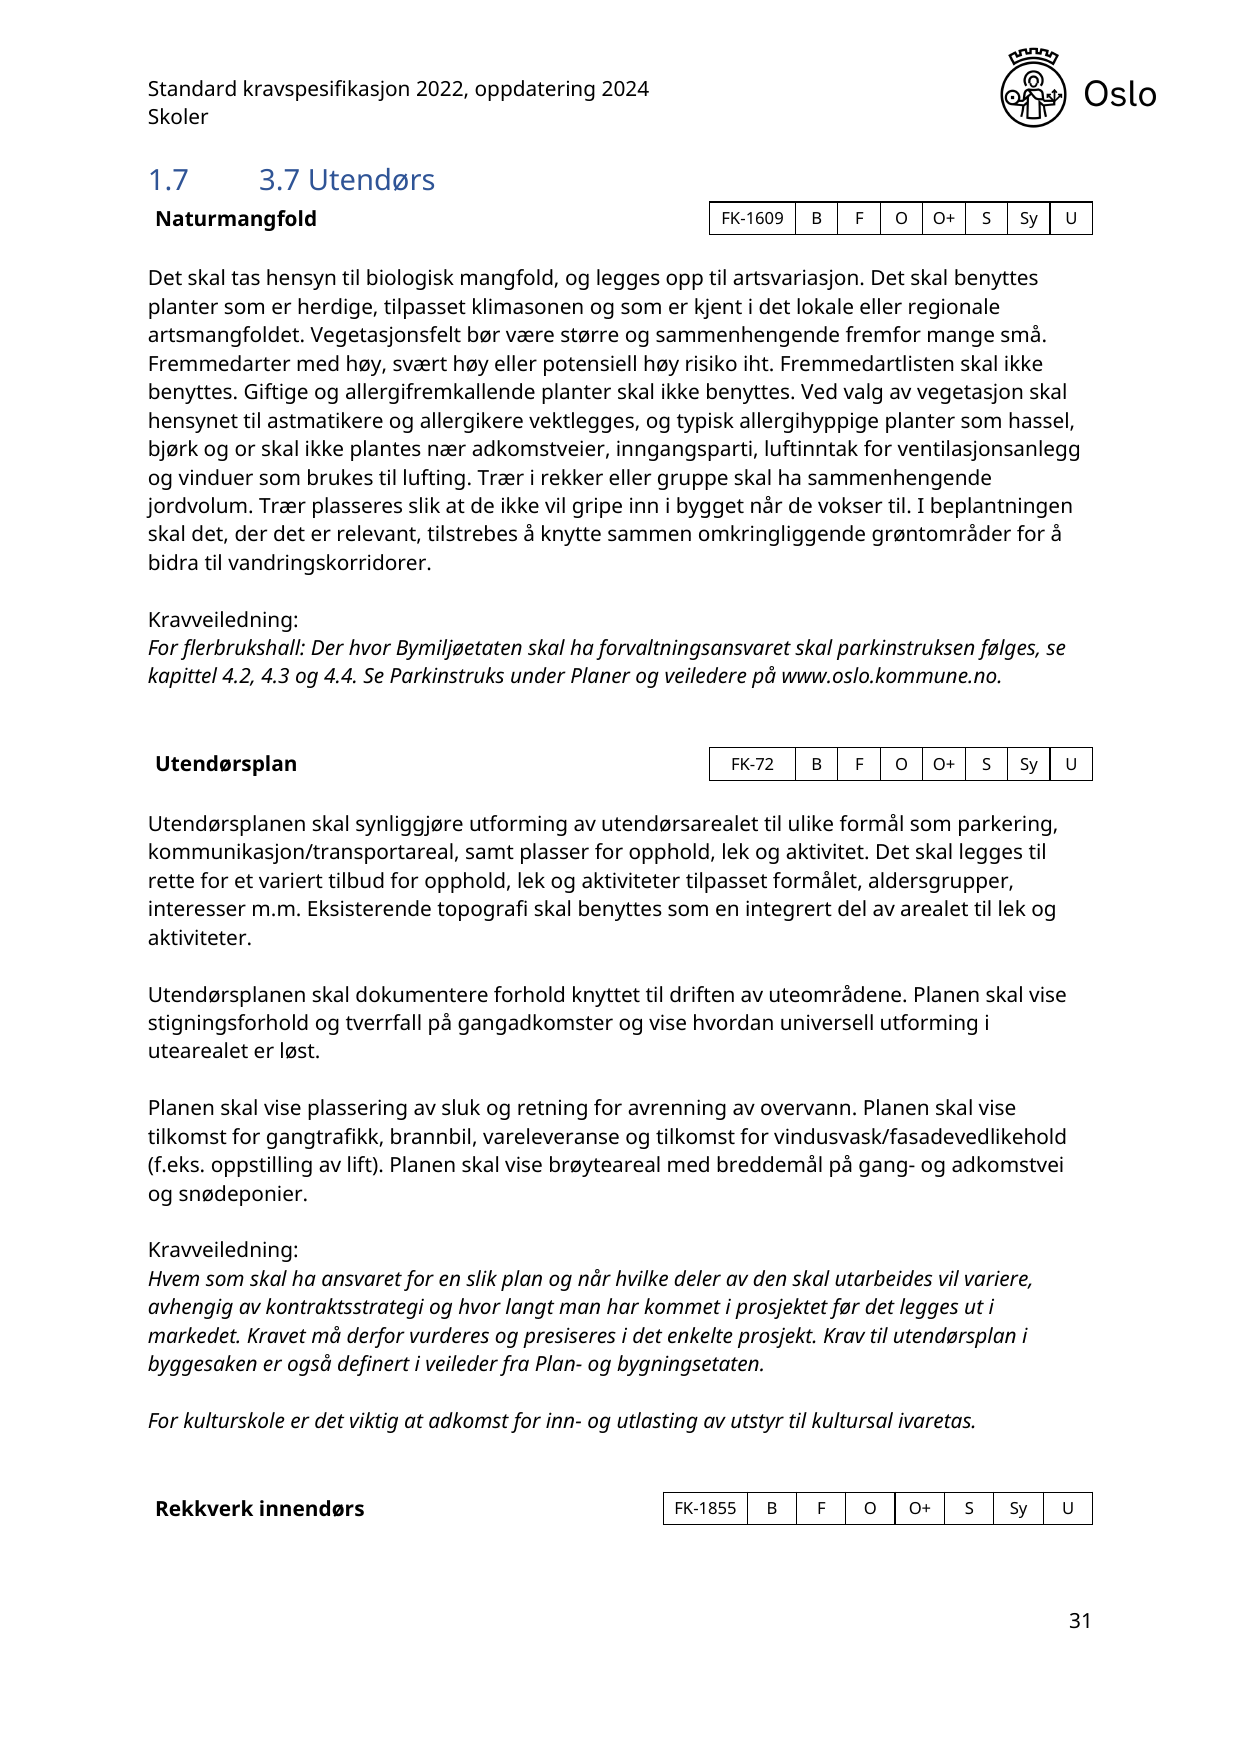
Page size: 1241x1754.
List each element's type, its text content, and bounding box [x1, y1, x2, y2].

table_header O+ [896, 1493, 944, 1524]
table_header O+ [923, 203, 965, 234]
table_header Sy [994, 1493, 1043, 1524]
table_header Sy [1008, 748, 1049, 779]
table_header FK-1609 [710, 203, 795, 234]
table_header F [797, 1493, 845, 1524]
table_header Rekkverk innendørs [148, 1492, 663, 1524]
table_header S [945, 1493, 993, 1524]
text Kravveiledning: [148, 605, 1093, 633]
table_header U [1051, 748, 1092, 779]
table_header B [796, 748, 837, 779]
text Planen skal vise plassering av sluk og retning for avrenning av overvann. Planen skal vise tilkomst for gangtrafikk, brannbil, vareleveranse og tilkomst for vindusvask/fasadevedlikehold (f.eks. oppstilling av lift). Planen skal vise brøyteareal med breddemål på gang- og adkomstvei og snødeponier. [148, 1093, 1093, 1207]
subtitle 3.7 Utendørs [148, 159, 1093, 199]
table_header S [966, 203, 1007, 234]
table_header O [881, 203, 922, 234]
table_header U [1051, 203, 1092, 234]
text Kravveiledning: [148, 1236, 1093, 1264]
table_header Naturmangfold [148, 201, 709, 234]
table_header Utendørsplan [148, 747, 709, 779]
text For kulturskole er det viktig at adkomst for inn- og utlasting av utstyr til kultursal ivaretas. [148, 1406, 1093, 1435]
table_header F [838, 748, 880, 779]
table_header B [748, 1493, 796, 1524]
table_header U [1044, 1493, 1092, 1524]
table_header FK-1855 [664, 1493, 747, 1524]
table_header S [966, 748, 1007, 779]
text Hvem som skal ha ansvaret for en slik plan og når hvilke deler av den skal utarbeides vil variere, avhengig av kontraktsstrategi og hvor langt man har kommet i prosjektet før det legges ut i markedet. Kravet må derfor vurderes og presiseres i det enkelte prosjekt. Krav til utendørsplan i byggesaken er også definert i veileder fra Plan- og bygningsetaten. [148, 1264, 1093, 1378]
text Det skal tas hensyn til biologisk mangfold, og legges opp til artsvariasjon. Det skal benyttes planter som er herdige, tilpasset klimasonen og som er kjent i det lokale eller regionale artsmangfoldet. Vegetasjonsfelt bør være større og sammenhengende fremfor mange små. Fremmedarter med høy, svært høy eller potensiell høy risiko iht. Fremmedartlisten skal ikke benyttes. Giftige og allergifremkallende planter skal ikke benyttes. Ved valg av vegetasjon skal hensynet til astmatikere og allergikere vektlegges, og typisk allergihyppige planter som hassel, bjørk og or skal ikke plantes nær adkomstveier, inngangsparti, luftinntak for ventilasjonsanlegg og vinduer som brukes til lufting. Trær i rekker eller gruppe skal ha sammenhengende jordvolum. Trær plasseres slik at de ikke vil gripe inn i bygget når de vokser til. I beplantningen skal det, der det er relevant, tilstrebes å knytte sammen omkringliggende grøntområder for å bidra til vandringskorridorer. [148, 263, 1093, 576]
table_header B [796, 203, 837, 234]
table_header FK-72 [710, 748, 795, 779]
table_header F [838, 203, 880, 234]
table_header O [881, 748, 922, 779]
text Utendørsplanen skal synliggjøre utforming av utendørsarealet til ulike formål som parkering, kommunikasjon/transportareal, samt plasser for opphold, lek og aktivitet. Det skal legges til rette for et variert tilbud for opphold, lek og aktiviteter tilpasset formålet, aldersgrupper, interesser m.m. Eksisterende topografi skal benyttes som en integrert del av arealet til lek og aktiviteter. [148, 809, 1093, 951]
table_header Sy [1008, 203, 1049, 234]
text Utendørsplanen skal dokumentere forhold knyttet til driften av uteområdene. Planen skal vise stigningsforhold og tverrfall på gangadkomster og vise hvordan universell utforming i utearealet er løst. [148, 980, 1093, 1065]
text For flerbrukshall: Der hvor Bymiljøetaten skal ha forvaltningsansvaret skal parkinstruksen følges, se kapittel 4.2, 4.3 og 4.4. Se Parkinstruks under Planer og veiledere på www.oslo.kommune.no. [148, 633, 1093, 690]
table_header O+ [923, 748, 965, 779]
table_header O [846, 1493, 894, 1524]
